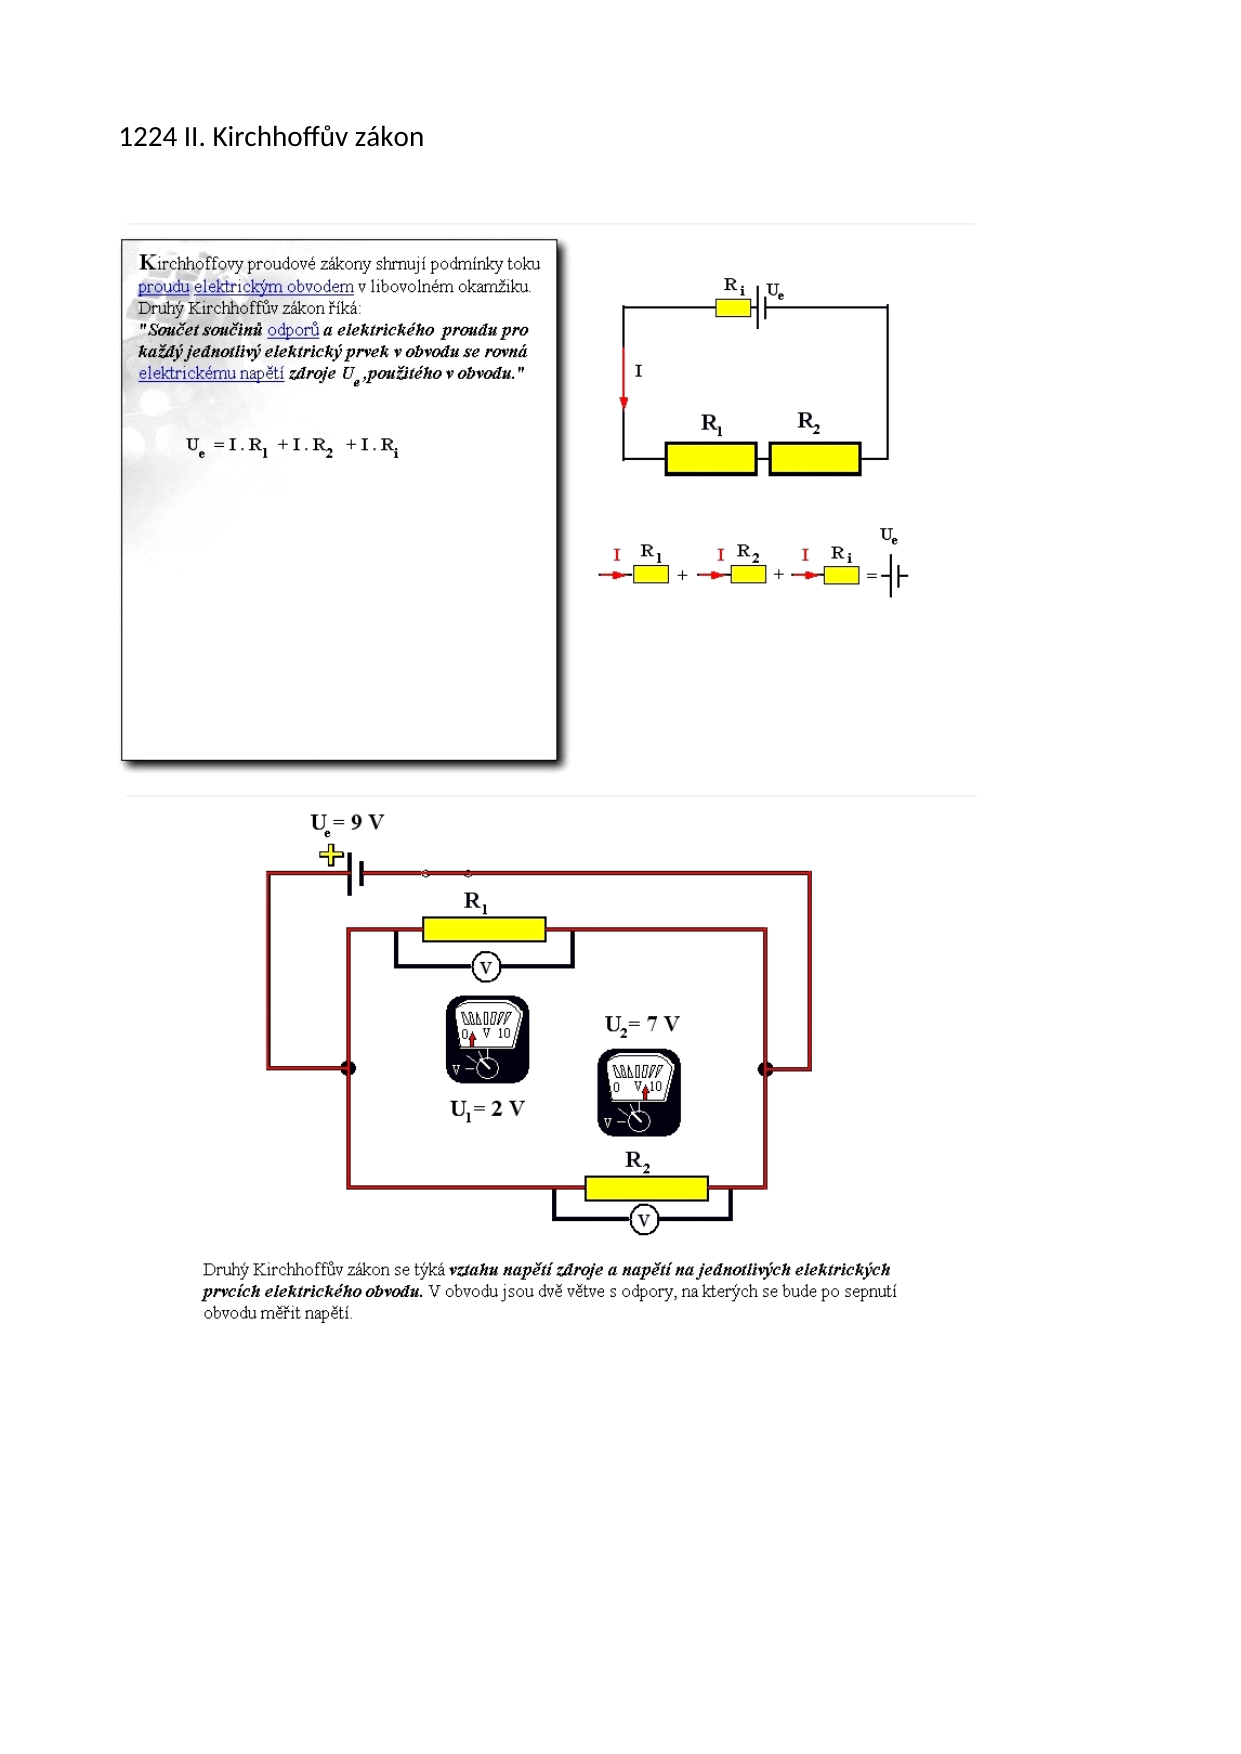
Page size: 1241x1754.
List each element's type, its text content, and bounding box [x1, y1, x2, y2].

text 1224 II. Kirchhoffův zákon [118, 118, 1122, 154]
